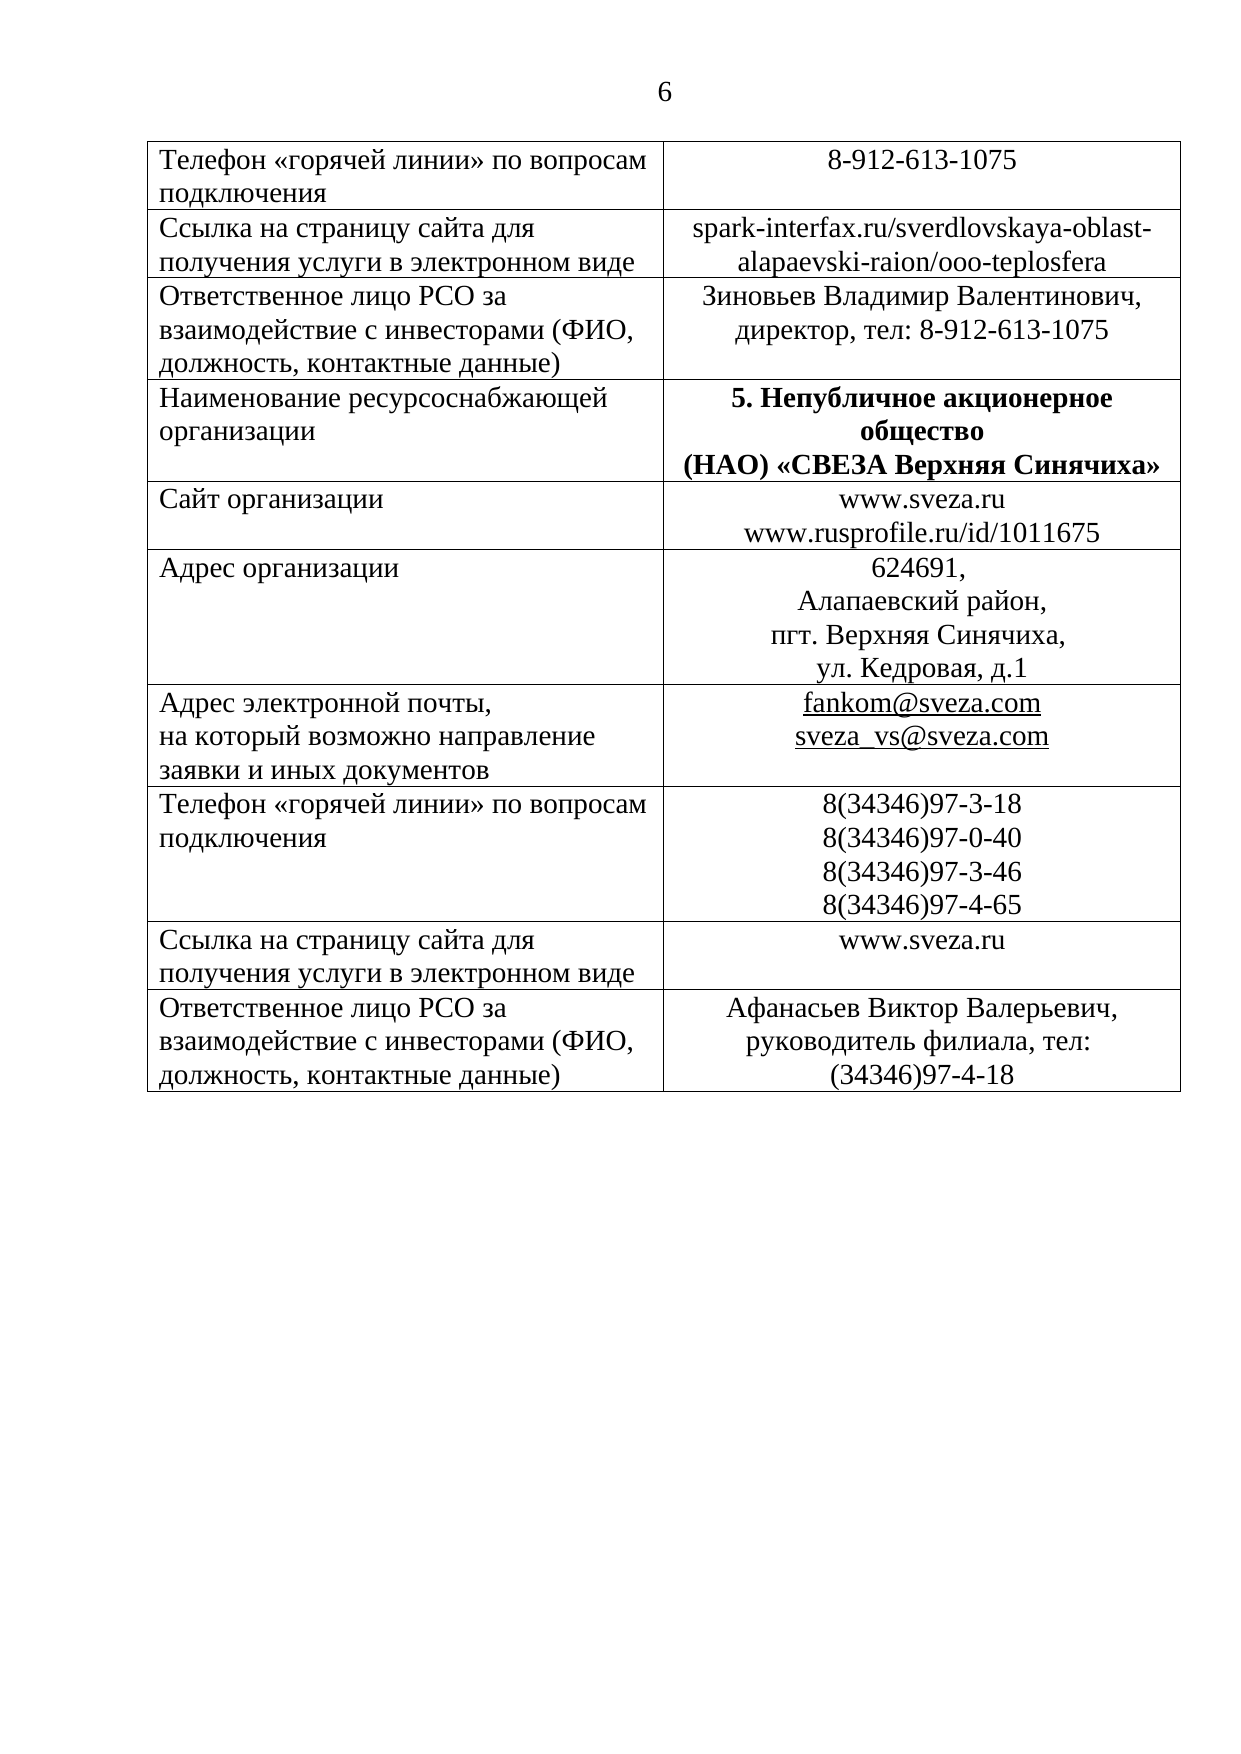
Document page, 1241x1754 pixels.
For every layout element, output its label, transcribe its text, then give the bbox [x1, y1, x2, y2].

table_cell spark-interfax.ru/sverdlovskaya-oblast-alapaevski-raion/ooo-teplosfera [664, 210, 1180, 277]
table_cell 624691, Алапаевский район, пгт. Верхняя Синячиха, ул. Кедровая, д.1 [664, 550, 1180, 684]
table_cell Ответственное лицо РСО за взаимодействие с инвесторами (ФИО, должность, контактные данные) [148, 990, 663, 1091]
table_cell www.sveza.ru [664, 922, 1180, 989]
table_cell www.sveza.ru www.rusprofile.ru/id/1011675 [664, 482, 1180, 549]
table_cell Наименование ресурсоснабжающей организации [148, 380, 663, 481]
table_cell Адрес организации [148, 550, 663, 684]
table_cell Адрес электронной почты, на который возможно направление заявки и иных документов [148, 685, 663, 786]
table_cell fankom@sveza.com sveza_vs@sveza.com [664, 685, 1180, 786]
table_cell 8-912-613-1075 [664, 142, 1180, 209]
table_cell 5. Непубличное акционерное общество (НАО) «СВЕЗА Верхняя Синячиха» [664, 380, 1180, 481]
table_cell 8(34346)97-3-18 8(34346)97-0-40 8(34346)97-3-46 8(34346)97-4-65 [664, 787, 1180, 921]
table_cell Сайт организации [148, 482, 663, 549]
table_cell Телефон «горячей линии» по вопросам подключения [148, 142, 663, 209]
table_cell Зиновьев Владимир Валентинович, директор, тел: 8-912-613-1075 [664, 278, 1180, 379]
table_cell Афанасьев Виктор Валерьевич, руководитель филиала, тел: (34346)97-4-18 [664, 990, 1180, 1091]
table_cell Телефон «горячей линии» по вопросам подключения [148, 787, 663, 921]
table_cell Ссылка на страницу сайта для получения услуги в электронном виде [148, 210, 663, 277]
table_cell Ответственное лицо РСО за взаимодействие с инвесторами (ФИО, должность, контактные данные) [148, 278, 663, 379]
table_cell Ссылка на страницу сайта для получения услуги в электронном виде [148, 922, 663, 989]
